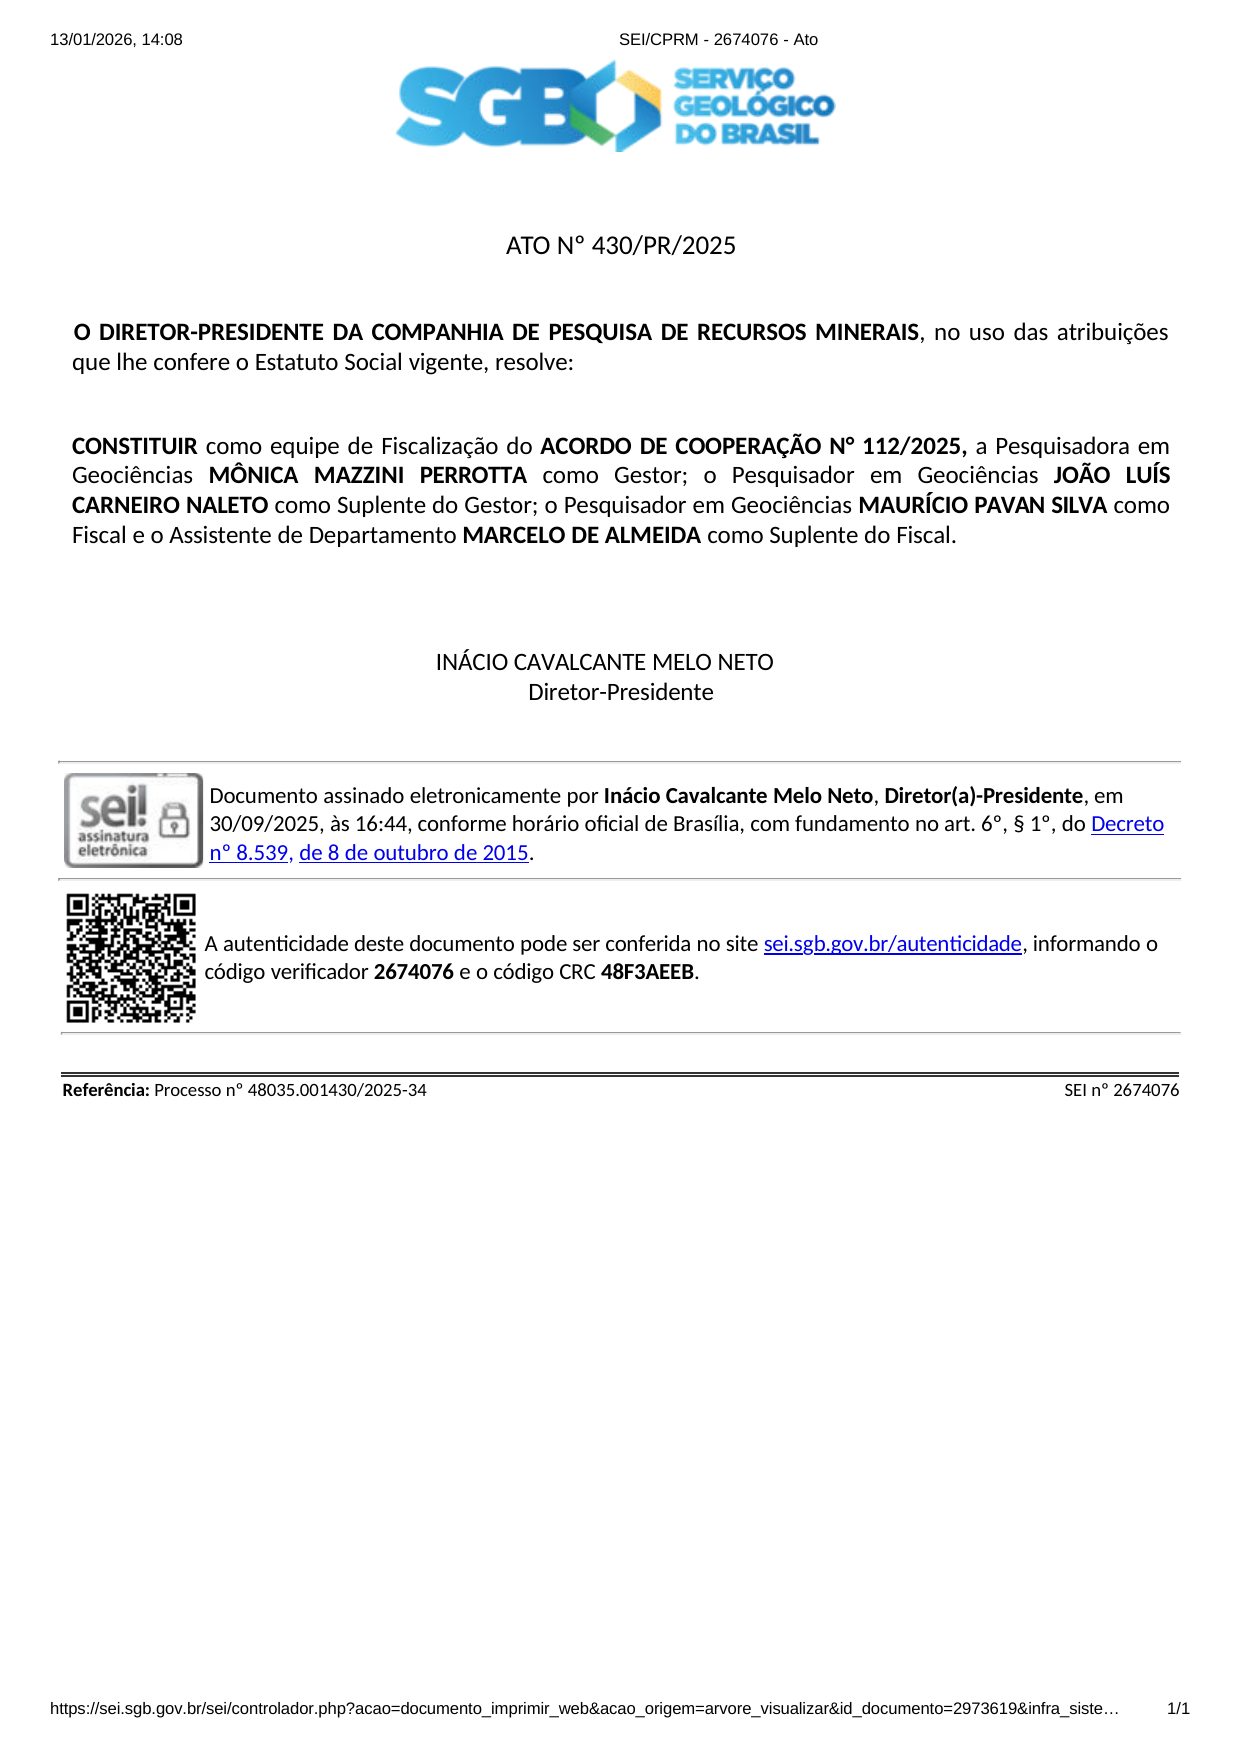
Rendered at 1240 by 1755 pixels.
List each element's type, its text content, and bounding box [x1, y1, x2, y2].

subtitle INÁCIO CAVALCANTE MELO NETO [39, 646, 1170, 676]
text Referência: Processo nº 48035.001430/2025-34 SEI nº 2674076 [62, 1078, 1202, 1101]
text Diretor-Presidente [72, 676, 1170, 707]
text CONSTITUIR como equipe de Fiscalização do ACORDO DE COOPERAÇÃO N° 112/2025, a Pesquisadora em Geociências MÔNICA MAZZINI PERROTTA como Gestor; o Pesquisador em Geociências JOÃO LUÍS CARNEIRO NALETO como Suplente do Gestor; o Pesquisador em Geociências MAURÍCIO PAVAN SILVA como Fiscal e o Assistente de Departamento MARCELO DE ALMEIDA como Suplente do Fiscal. [72, 430, 1171, 549]
text ATO Nº 430/PR/2025 [72, 228, 1170, 261]
text O DIRETOR-PRESIDENTE DA COMPANHIA DE PESQUISA DE RECURSOS MINERAIS, no uso das atribuições [72, 316, 1170, 346]
text 13/01/2026, 14:08 SEI/CPRM - 2674076 - Ato [50, 29, 1202, 48]
text Documento assinado eletronicamente por Inácio Cavalcante Melo Neto, Diretor(a)-Presidente, em 30/09/2025, às 16:44, conforme horário oﬁcial de Brasília, com fundamento no art. 6º, § 1º, do Decreto nº 8.539, de 8 de outubro de 2015. [209, 782, 1171, 866]
text https://sei.sgb.gov.br/sei/controlador.php?acao=documento_imprimir_web&acao_origem=arvore_visualizar&id_documento=2973619&infra_siste… 1/1 [50, 1699, 1202, 1718]
subtitle que lhe confere o Estatuto Social vigente, resolve: [72, 346, 1202, 376]
